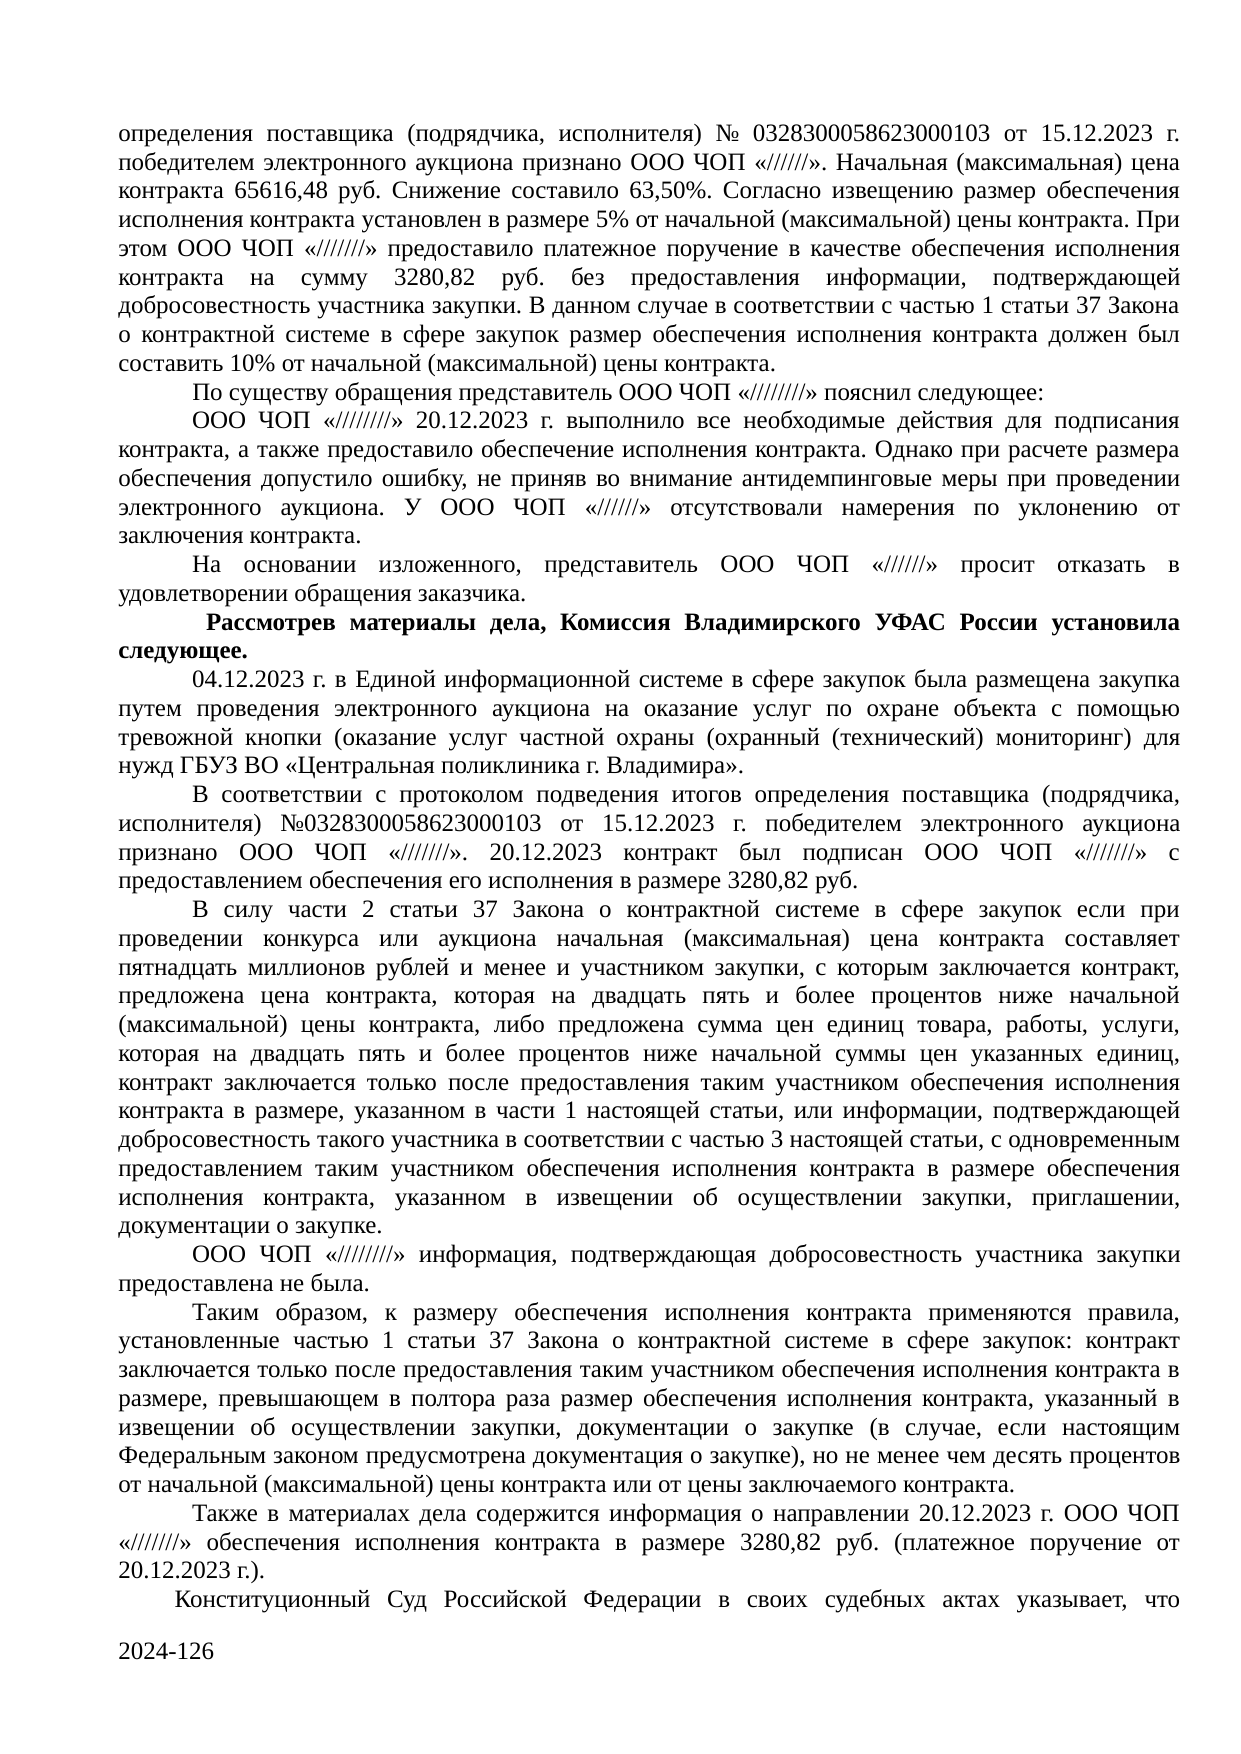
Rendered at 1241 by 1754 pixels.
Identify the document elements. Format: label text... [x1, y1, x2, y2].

text ООО ЧОП «////////» информация, подтверждающая добросовестность участника закупки предоставлена не была. [118, 1239, 1181, 1297]
text На основании изложенного, представитель ООО ЧОП «//////» просит отказать в удовлетворении обращения заказчика. [118, 549, 1181, 607]
text Рассмотрев материалы дела, Комиссия Владимирского УФАС России установила следующее. [118, 607, 1181, 664]
text По существу обращения представитель ООО ЧОП «////////» пояснил следующее: [118, 377, 1181, 406]
text 04.12.2023 г. в Единой информационной системе в сфере закупок была размещена закупка путем проведения электронного аукциона на оказание услуг по охране объекта с помощью тревожной кнопки (оказание услуг частной охраны (охранный (технический) мониторинг) для нужд ГБУЗ ВО «Центральная поликлиника г. Владимира». [118, 664, 1181, 779]
text Также в материалах дела содержится информация о направлении 20.12.2023 г. ООО ЧОП «///////» обеспечения исполнения контракта в размере 3280,82 руб. (платежное поручение от 20.12.2023 г.). [118, 1498, 1181, 1584]
text ООО ЧОП «////////» 20.12.2023 г. выполнило все необходимые действия для подписания контракта, а также предоставило обеспечение исполнения контракта. Однако при расчете размера обеспечения допустило ошибку, не приняв во внимание антидемпинговые меры при проведении электронного аукциона. У ООО ЧОП «//////» отсутствовали намерения по уклонению от заключения контракта. [118, 406, 1181, 549]
text В силу части 2 статьи 37 Закона о контрактной системе в сфере закупок если при проведении конкурса или аукциона начальная (максимальная) цена контракта составляет пятнадцать миллионов рублей и менее и участником закупки, с которым заключается контракт, предложена цена контракта, которая на двадцать пять и более процентов ниже начальной (максимальной) цены контракта, либо предложена сумма цен единиц товара, работы, услуги, которая на двадцать пять и более процентов ниже начальной суммы цен указанных единиц, контракт заключается только после предоставления таким участником обеспечения исполнения контракта в размере, указанном в части 1 настоящей статьи, или информации, подтверждающей добросовестность такого участника в соответствии с частью 3 настоящей статьи, с одновременным предоставлением таким участником обеспечения исполнения контракта в размере обеспечения исполнения контракта, указанном в извещении об осуществлении закупки, приглашении, документации о закупке. [118, 894, 1181, 1239]
text Конституционный Суд Российской Федерации в своих судебных актах указывает, что [118, 1584, 1181, 1613]
text определения поставщика (подрядчика, исполнителя) № 0328300058623000103 от 15.12.2023 г. победителем электронного аукциона признано ООО ЧОП «//////». Начальная (максимальная) цена контракта 65616,48 руб. Снижение составило 63,50%. Согласно извещению размер обеспечения исполнения контракта установлен в размере 5% от начальной (максимальной) цены контракта. При этом ООО ЧОП «///////» предоставило платежное поручение в качестве обеспечения исполнения контракта на сумму 3280,82 руб. без предоставления информации, подтверждающей добросовестность участника закупки. В данном случае в соответствии с частью 1 статьи 37 Закона о контрактной системе в сфере закупок размер обеспечения исполнения контракта должен был составить 10% от начальной (максимальной) цены контракта. [118, 118, 1181, 377]
text Таким образом, к размеру обеспечения исполнения контракта применяются правила, установленные частью 1 статьи 37 Закона о контрактной системе в сфере закупок: контракт заключается только после предоставления таким участником обеспечения исполнения контракта в размере, превышающем в полтора раза размер обеспечения исполнения контракта, указанный в извещении об осуществлении закупки, документации о закупке (в случае, если настоящим Федеральным законом предусмотрена документация о закупке), но не менее чем десять процентов от начальной (максимальной) цены контракта или от цены заключаемого контракта. [118, 1297, 1181, 1498]
text В соответствии с протоколом подведения итогов определения поставщика (подрядчика, исполнителя) №0328300058623000103 от 15.12.2023 г. победителем электронного аукциона признано ООО ЧОП «///////». 20.12.2023 контракт был подписан ООО ЧОП «///////» с предоставлением обеспечения его исполнения в размере 3280,82 руб. [118, 779, 1181, 894]
